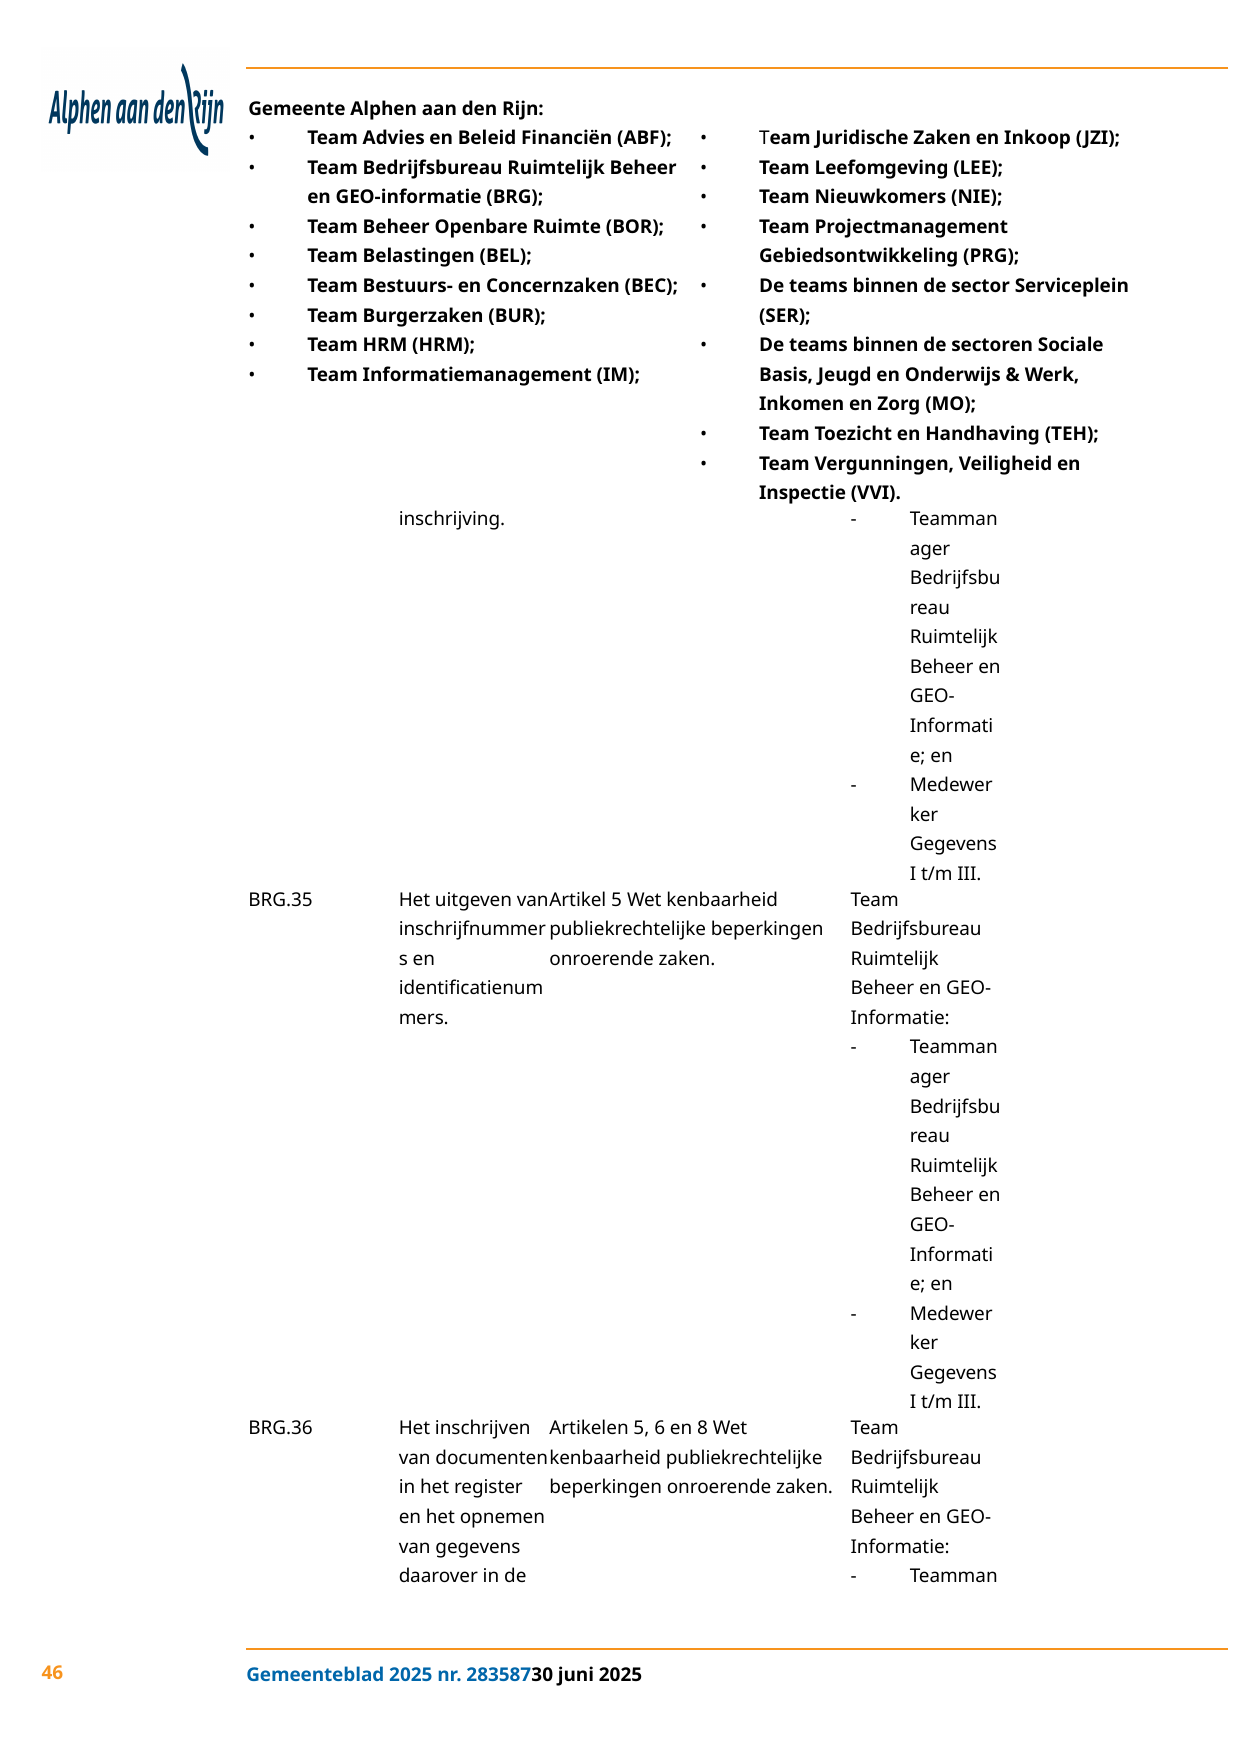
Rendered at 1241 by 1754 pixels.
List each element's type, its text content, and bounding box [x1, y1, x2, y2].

table_cell [1001, 505, 1152, 886]
table_cell [1001, 886, 1152, 1414]
table_cell Het uitgeven van inschrijfnummers en identificatienummers. [399, 886, 549, 1414]
table_cell [248, 505, 398, 886]
table_cell Teammanager Bedrijfsbureau Ruimtelijk Beheer en GEO-Informatie; en Medewerker Gegevens I t/m III. [850, 505, 1001, 886]
table_cell BRG.36 [248, 1415, 398, 1588]
table_cell Team Bedrijfsbureau Ruimtelijk Beheer en GEO-Informatie: Teammanager Bedrijfsbureau Ruimtelijk Beheer en GEO-Informatie; en Medewerker Gegevens I t/m III. [850, 886, 1001, 1414]
table_header Gemeente Alphen aan den Rijn: Team Advies en Beleid Financiën (ABF); Team Bedrijfsbureau Ruimtelijk Beheer en GEO-informatie (BRG); Team Beheer Openbare Ruimte (BOR); Team Belastingen (BEL); Team Bestuurs- en Concernzaken (BEC); Team Burgerzaken (BUR); Team HRM (HRM); Team Informatiemanagement (IM); [248, 95, 700, 505]
table_cell Het inschrijven van documenten in het register en het opnemen van gegevens daarover in de [399, 1415, 549, 1588]
table_cell Artikelen 5, 6 en 8 Wet kenbaarheid publiekrechtelijke beperkingen onroerende zaken. [549, 1415, 850, 1588]
table_cell [549, 505, 850, 886]
picture [41, 47, 231, 172]
table_cell inschrijving. [399, 505, 549, 886]
table_cell [1001, 1415, 1152, 1588]
table_header Team Juridische Zaken en Inkoop (JZI); Team Leefomgeving (LEE); Team Nieuwkomers (NIE); Team Projectmanagement Gebiedsontwikkeling (PRG); De teams binnen de sector Serviceplein (SER); De teams binnen de sectoren Sociale Basis, Jeugd en Onderwijs & Werk, Inkomen en Zorg (MO); Team Toezicht en Handhaving (TEH); Team Vergunningen, Veiligheid en Inspectie (VVI). [700, 95, 1152, 505]
table_cell BRG.35 [248, 886, 398, 1414]
table_cell Artikel 5 Wet kenbaarheid publiekrechtelijke beperkingen onroerende zaken. [549, 886, 850, 1414]
table_cell Team Bedrijfsbureau Ruimtelijk Beheer en GEO-Informatie: Teamman [850, 1415, 1001, 1588]
